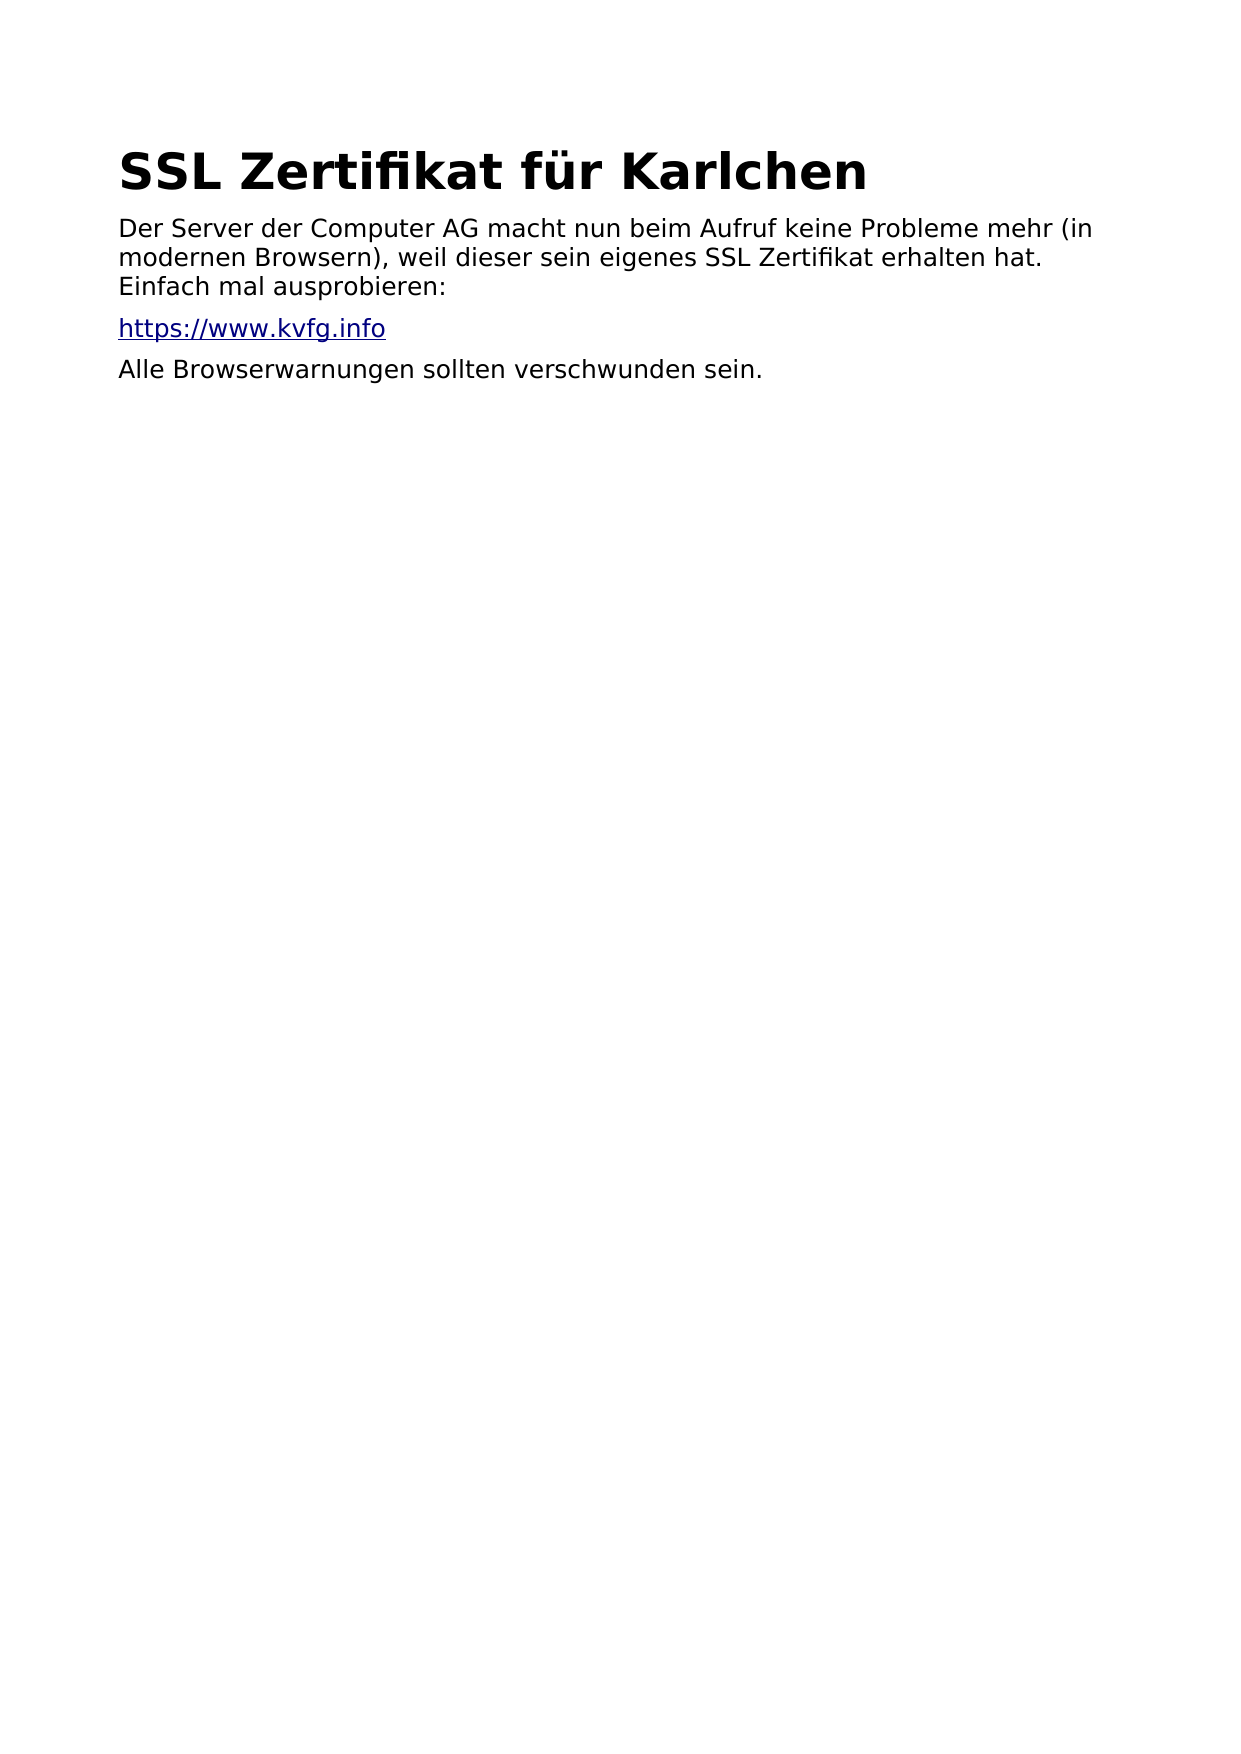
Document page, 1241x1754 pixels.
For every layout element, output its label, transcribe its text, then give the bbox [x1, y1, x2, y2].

subtitle SSL Zertifikat für Karlchen [118, 143, 1122, 201]
text Alle Browserwarnungen sollten verschwunden sein. [118, 356, 1122, 385]
text Der Server der Computer AG macht nun beim Aufruf keine Probleme mehr (in modernen Browsern), weil dieser sein eigenes SSL Zertifikat erhalten hat. Einfach mal ausprobieren: [118, 214, 1122, 301]
text https://www.kvfg.info [118, 314, 1122, 343]
